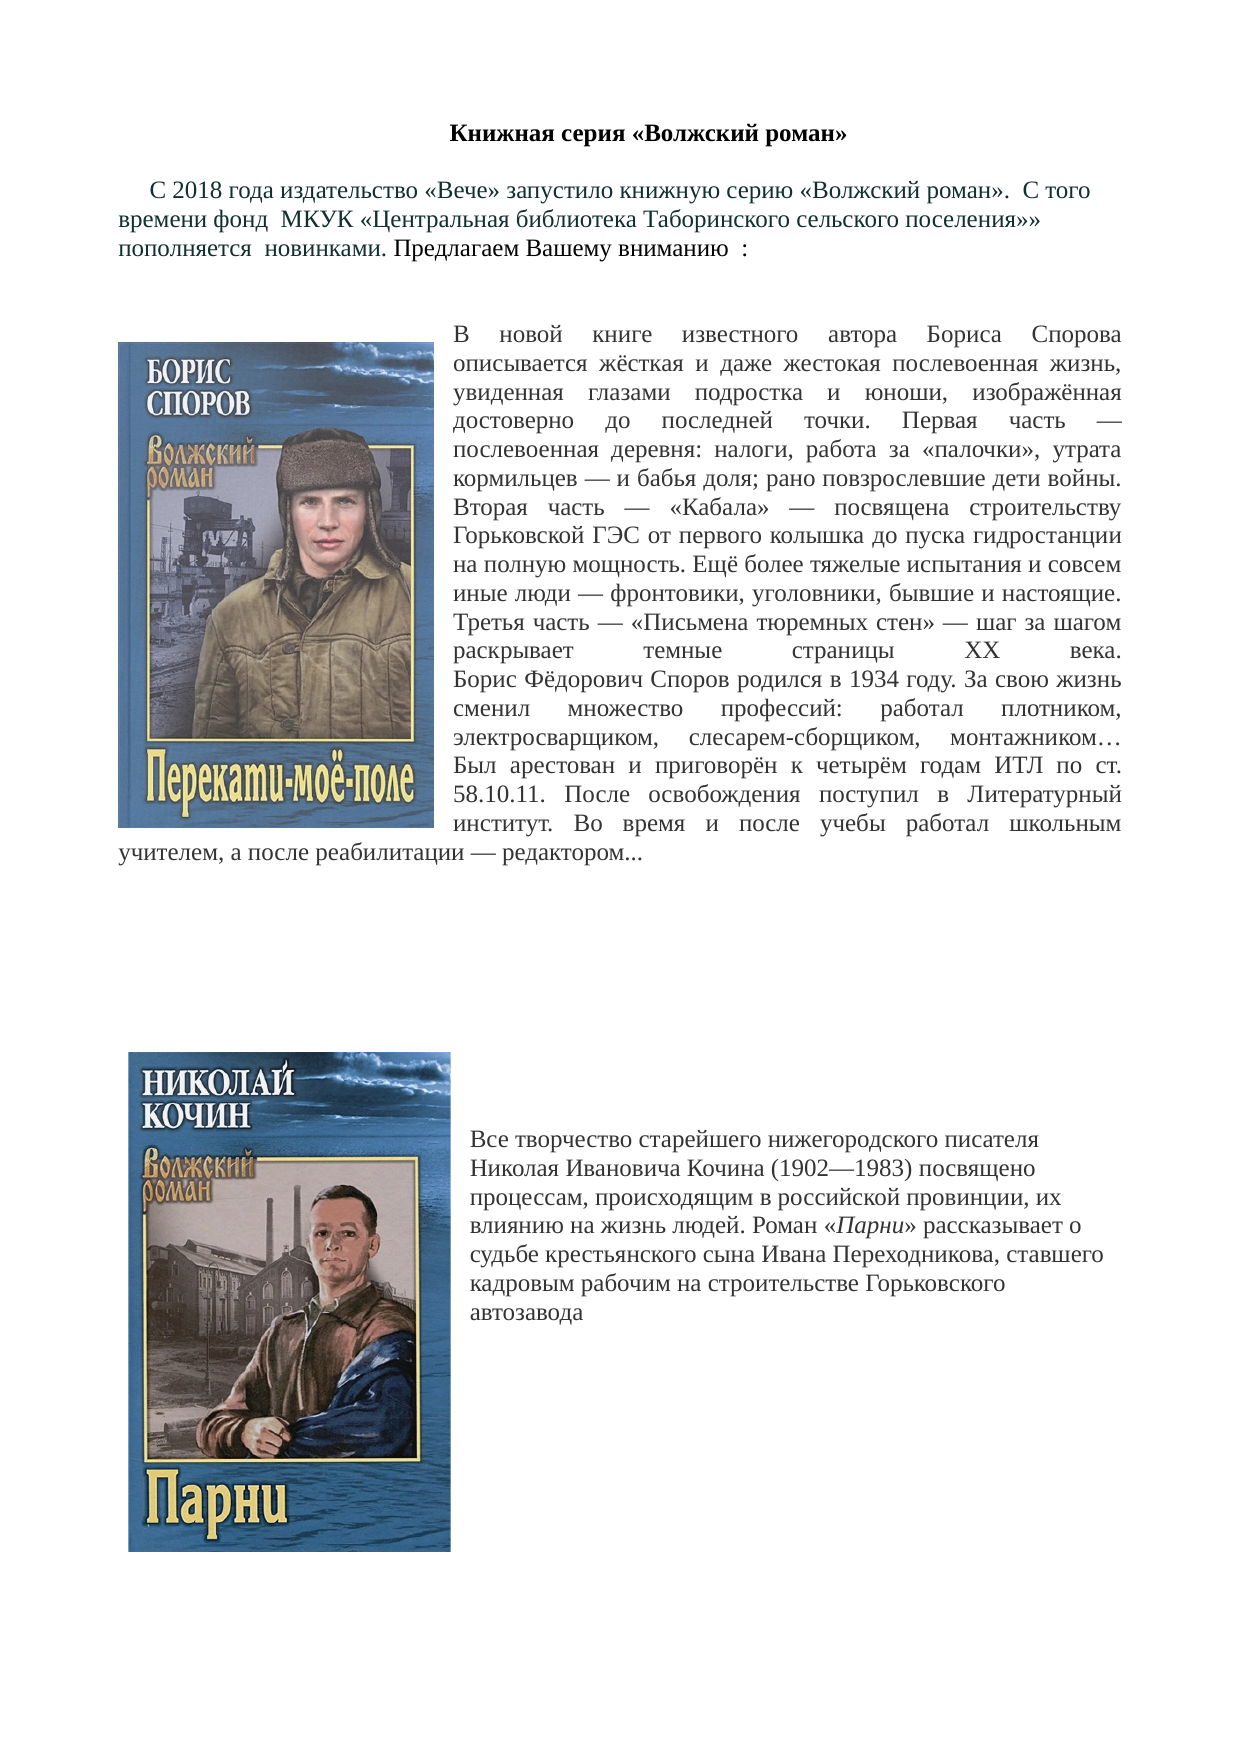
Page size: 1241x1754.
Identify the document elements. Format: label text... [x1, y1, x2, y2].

text Книжная серия «Волжский роман» [118, 118, 1122, 147]
text С 2018 года издательство «Вече» запустило книжную серию «Волжский роман». С того времени фонд МКУК «Центральная библиотека Таборинского сельского поселения»» пополняется новинками. Предлагаем Вашему вниманию : [118, 176, 1122, 262]
text В новой книге известного автора Бориса Спорова описывается жёсткая и даже жестокая послевоенная жизнь, увиденная глазами подростка и юноши, изображённая достоверно до последней точки. Первая часть — послевоенная деревня: налоги, работа за «палочки», утрата кормильцев — и бабья доля; рано повзрослевшие дети войны. Вторая часть — «Кабала» — посвящена строительству Горьковской ГЭС от первого колышка до пуска гидростанции на полную мощность. Ещё более тяжелые испытания и совсем иные люди — фронтовики, уголовники, бывшие и настоящие. Третья часть — «Письмена тюремных стен» — шаг за шагом раскрывает темные страницы ХХ века. Борис Фёдорович Споров родился в 1934 году. За свою жизнь сменил множество профессий: работал плотником, электросварщиком, слесарем-сборщиком, монтажником… Был арестован и приговорён к четырём годам ИТЛ по ст. 58.10.11. После освобождения поступил в Литературный институт. Во время и после учебы работал школьным учителем, а после реабилитации — редактором... [118, 319, 1122, 866]
picture [128, 1052, 451, 1552]
picture [118, 342, 434, 828]
text Все творчество старейшего нижегородского писателя Николая Ивановича Кочина (1902—1983) посвящено процессам, происходящим в российской провинции, их влиянию на жизнь людей. Роман «Парни» рассказывает о судьбе крестьянского сына Ивана Переходникова, ставшего кадровым рабочим на строительстве Горьковского автозавода [451, 1124, 1122, 1326]
